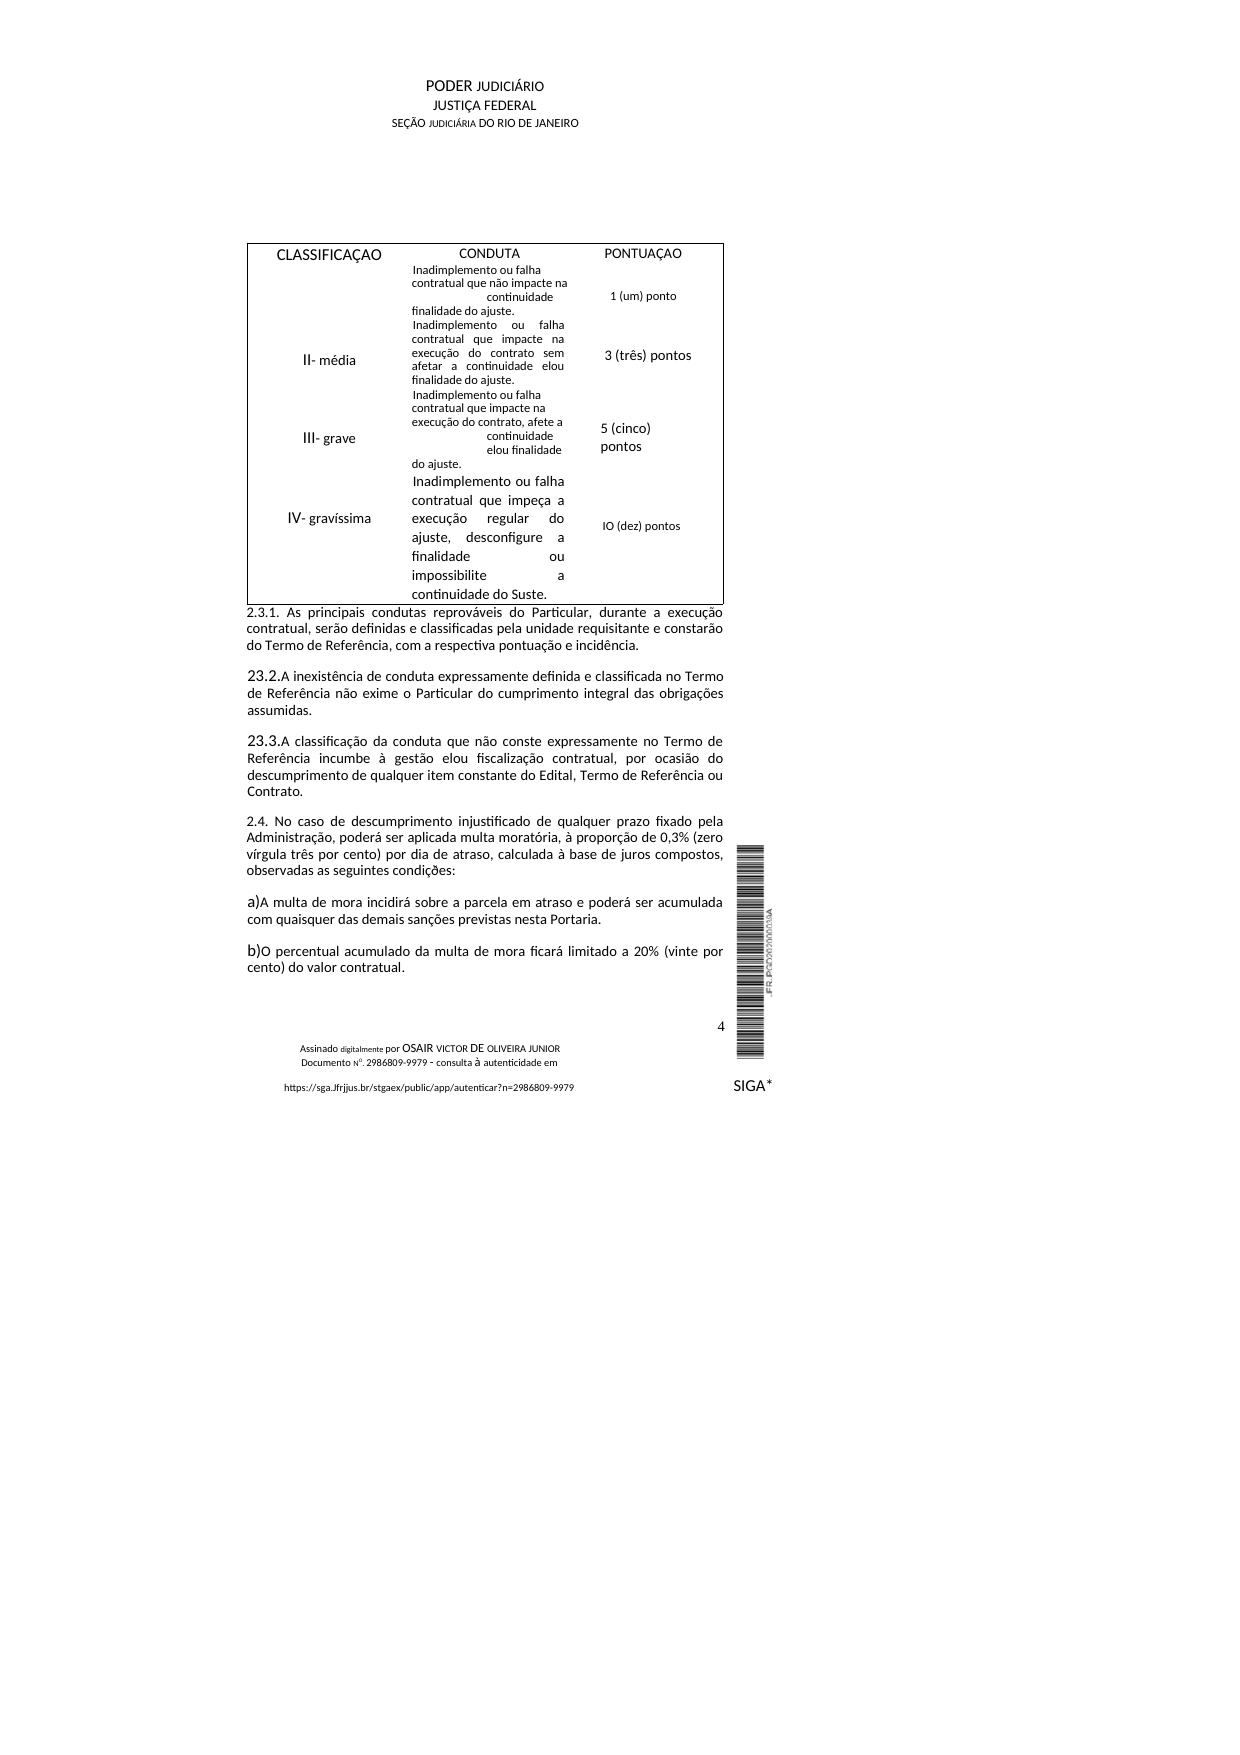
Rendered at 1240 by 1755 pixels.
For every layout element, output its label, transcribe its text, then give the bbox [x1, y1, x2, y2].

table_header PONTUAÇAO 1 (um) ponto 3 (três) pontos 5 (cinco) pontos IO (dez) pontos [600, 244, 723, 604]
list A multa de mora incidirá sobre a parcela em atraso e poderá ser acumulada com quaisquer das demais sanções previstas nesta Portaria. [246, 893, 724, 928]
table_header CONDUTA Inadimplemento ou falha contratual que não impacte na continuidade finalidade do ajuste. Inadimplemento ou falha contratual que impacte na execução do contrato sem afetar a continuidade elou finalidade do ajuste. Inadimplemento ou falha contratual que impacte na execução do contrato, afete a continuidade elou finalidade do ajuste. Inadimplemento ou falha contratual que impeça a execução regular do ajuste, desconfigure a finalidade ou impossibilite a continuidade do Suste. [412, 244, 600, 604]
list O percentual acumulado da multa de mora ficará limitado a 20% (vinte por cento) do valor contratual. [246, 941, 724, 976]
list A classificação da conduta que não conste expressamente no Termo de Referência incumbe à gestão elou fiscalização contratual, por ocasião do descumprimento de qualquer item constante do Edital, Termo de Referência ou Contrato. [246, 732, 724, 800]
text 2.4. No caso de descumprimento injustificado de qualquer prazo fixado pela Administração, poderá ser aplicada multa moratória, à proporção de 0,3% (zero vírgula três por cento) por dia de atraso, calculada à base de juros compostos, observadas as seguintes condiçðes: [246, 813, 724, 879]
table_header CLASSIFICAÇAO - média - grave - gravíssima [248, 244, 412, 604]
list A inexistência de conduta expressamente definida e classificada no Termo de Referência não exime o Particular do cumprimento integral das obrigações assumidas. [246, 667, 724, 718]
text 2.3.1. As principais condutas reprováveis do Particular, durante a execução contratual, serão definidas e classificadas pela unidade requisitante e constarão do Termo de Referência, com a respectiva pontuação e incidência. [246, 604, 724, 653]
